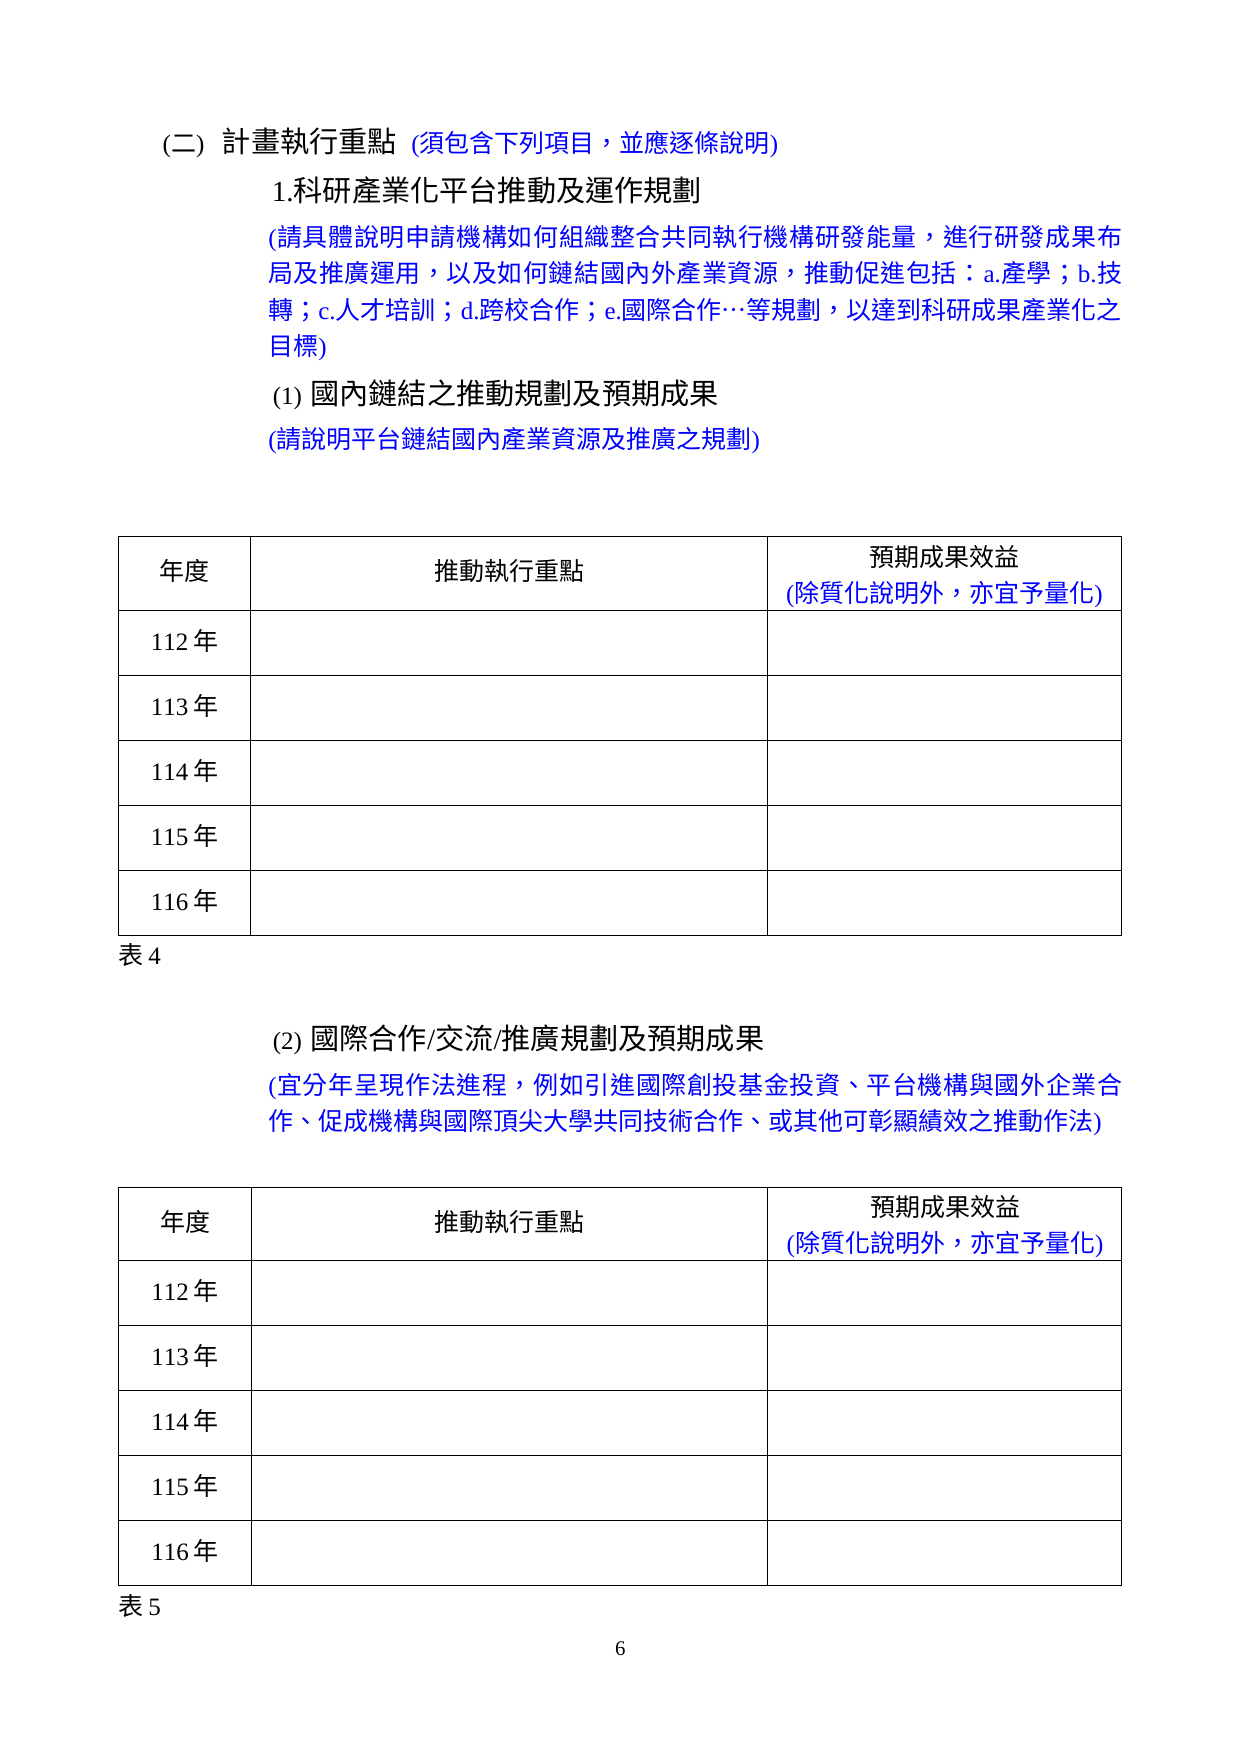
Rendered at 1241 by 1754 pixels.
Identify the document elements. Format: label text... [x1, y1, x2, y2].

table_cell [251, 806, 767, 870]
table_header 預期成果效益 (除質化說明外，亦宜予量化) [768, 537, 1121, 610]
list 國內鏈結之推動規劃及預期成果 [273, 370, 1122, 412]
table_cell [768, 871, 1121, 935]
list 1.科研產業化平台推動及運作規劃 [222, 168, 1122, 210]
table_cell [251, 871, 767, 935]
text 表4 [118, 936, 1122, 972]
table_cell [251, 611, 767, 675]
table_cell 115年 [119, 1456, 251, 1520]
table_cell [252, 1521, 767, 1585]
text (請具體說明申請機構如何組織整合共同執行機構研發能量，進行研發成果布局及推廣運用，以及如何鏈結國內外產業資源，推動促進包括：a.產學；b.技轉；c.人才培訓；d.跨校合作；e.國際合作…等規劃，以達到科研成果產業化之目標) [268, 218, 1122, 363]
table_cell [252, 1326, 767, 1390]
table_cell 112年 [119, 1261, 251, 1325]
table_cell 114年 [119, 741, 250, 805]
table_cell [768, 676, 1121, 740]
list 國際合作/交流/推廣規劃及預期成果 [273, 1016, 1122, 1058]
table_cell [251, 741, 767, 805]
list 計畫執行重點 (須包含下列項目，並應逐條說明) [162, 118, 1122, 160]
table_cell 114年 [119, 1391, 251, 1455]
table_header 預期成果效益 (除質化說明外，亦宜予量化) [768, 1188, 1121, 1260]
table_cell [252, 1261, 767, 1325]
table_cell [251, 676, 767, 740]
text 表5 [118, 1586, 1122, 1622]
table_header 年度 [119, 1188, 251, 1260]
table_cell 113年 [119, 1326, 251, 1390]
text (請說明平台鏈結國內產業資源及推廣之規劃) [268, 420, 1122, 456]
table_cell 116年 [119, 1521, 251, 1585]
table_cell [768, 611, 1121, 675]
table_header 推動執行重點 [252, 1188, 767, 1260]
table_cell [768, 1391, 1121, 1455]
table_header 推動執行重點 [251, 537, 767, 610]
table_cell [768, 806, 1121, 870]
table_cell [252, 1456, 767, 1520]
table_cell [768, 741, 1121, 805]
table_cell 116年 [119, 871, 250, 935]
text (宜分年呈現作法進程，例如引進國際創投基金投資、平台機構與國外企業合作、促成機構與國際頂尖大學共同技術合作、或其他可彰顯績效之推動作法) [268, 1066, 1122, 1138]
table_cell [768, 1456, 1121, 1520]
table_cell [768, 1521, 1121, 1585]
table_cell 112年 [119, 611, 250, 675]
table_cell [252, 1391, 767, 1455]
table_header 年度 [119, 537, 250, 610]
table_cell 115年 [119, 806, 250, 870]
table_cell [768, 1326, 1121, 1390]
table_cell [768, 1261, 1121, 1325]
table_cell 113年 [119, 676, 250, 740]
